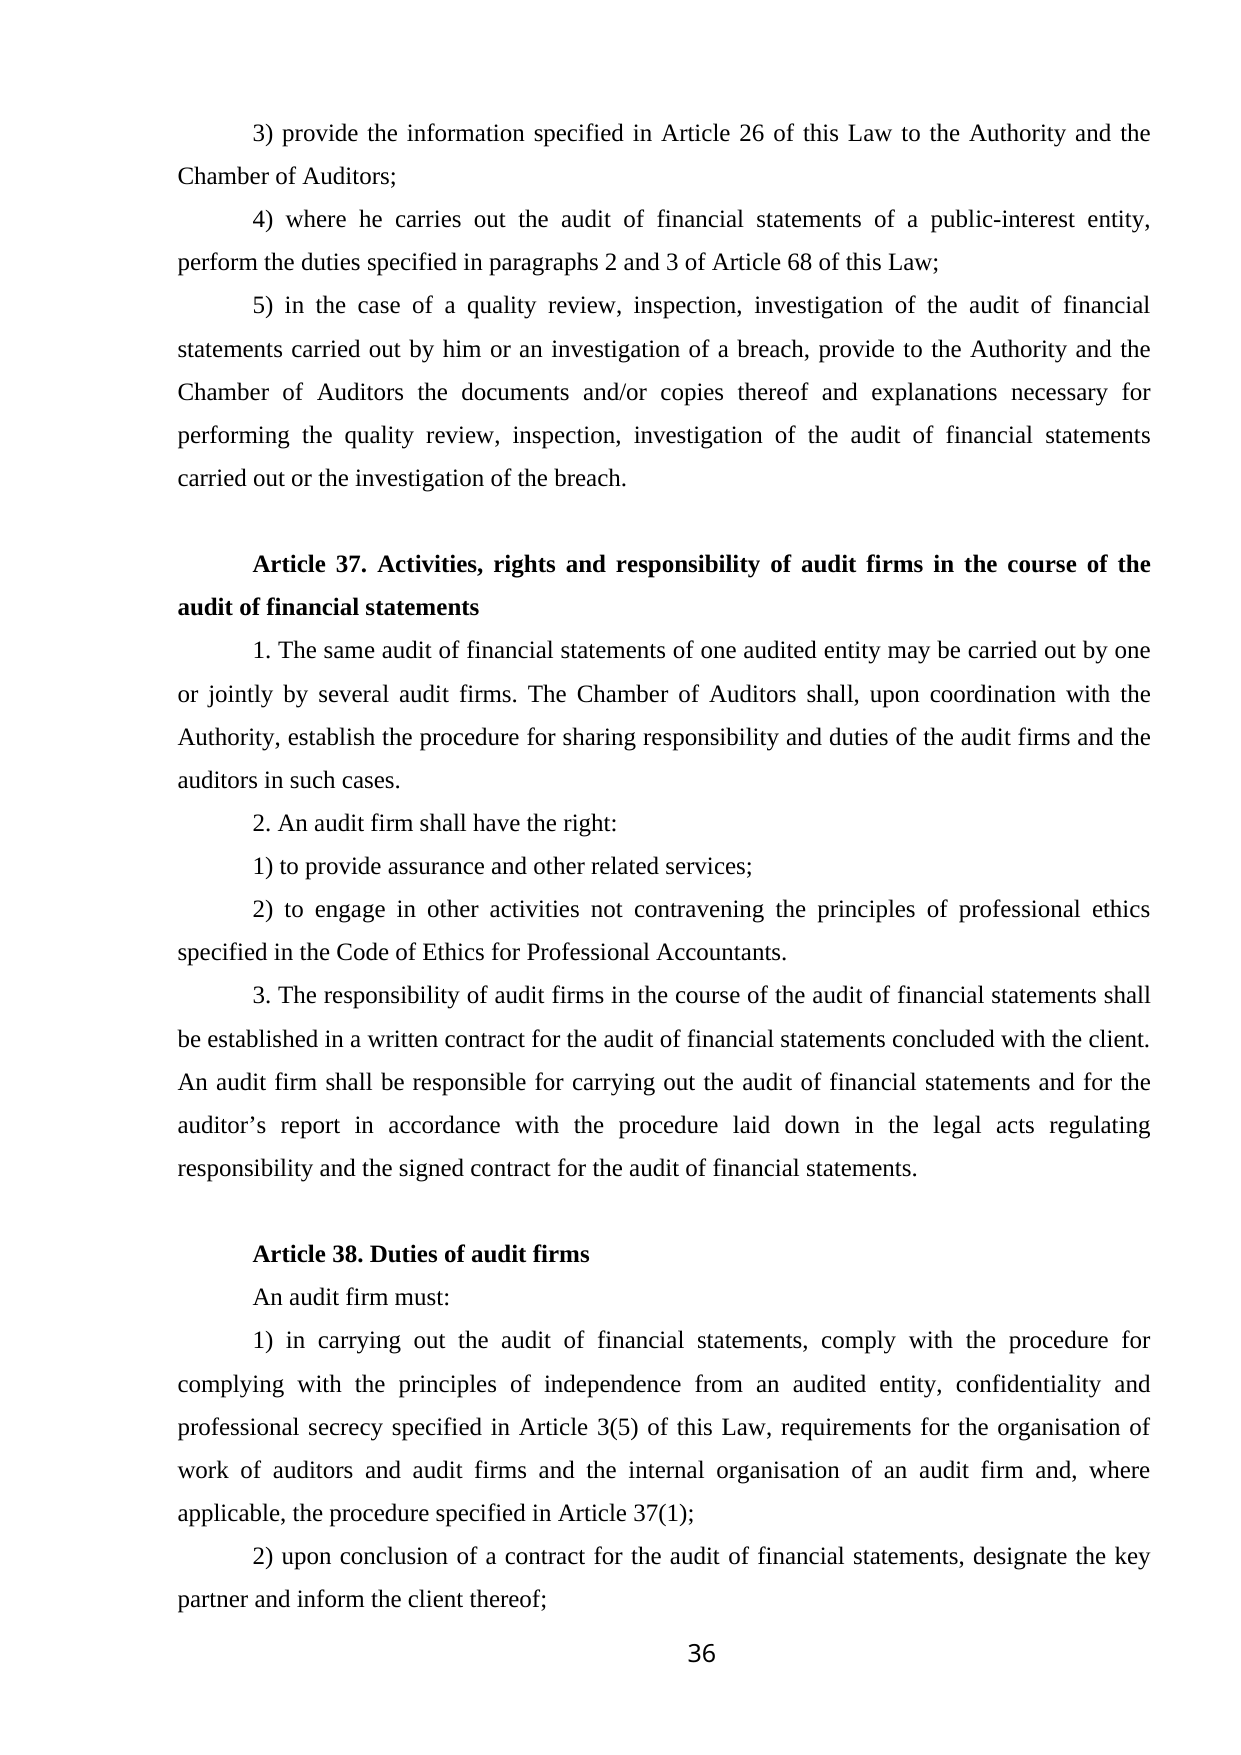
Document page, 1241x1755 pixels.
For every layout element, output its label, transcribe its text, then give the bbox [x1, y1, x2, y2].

text Article 38. Duties of audit firms [177, 1239, 1152, 1268]
text 2) to engage in other activities not contravening the principles of professional ethics specified in the Code of Ethics for Professional Accountants. [177, 894, 1152, 966]
text 1) to provide assurance and other related services; [177, 851, 1152, 880]
text 2. An audit firm shall have the right: [177, 808, 1152, 837]
text 5) in the case of a quality review, inspection, investigation of the audit of financial statements carried out by him or an investigation of a breach, provide to the Authority and the Chamber of Auditors the documents and/or copies thereof and explanations necessary for performing the quality review, inspection, investigation of the audit of financial statements carried out or the investigation of the breach. [177, 291, 1152, 492]
text 2) upon conclusion of a contract for the audit of financial statements, designate the key partner and inform the client thereof; [177, 1541, 1152, 1613]
text Article 37. Activities, rights and responsibility of audit firms in the course of the audit of financial statements [177, 549, 1152, 621]
text 3) provide the information specified in Article 26 of this Law to the Authority and the Chamber of Auditors; [177, 118, 1152, 190]
text 1. The same audit of financial statements of one audited entity may be carried out by one or jointly by several audit firms. The Chamber of Auditors shall, upon coordination with the Authority, establish the procedure for sharing responsibility and duties of the audit firms and the auditors in such cases. [177, 636, 1152, 794]
text 4) where he carries out the audit of financial statements of a public-interest entity, perform the duties specified in paragraphs 2 and 3 of Article 68 of this Law; [177, 204, 1152, 276]
text 3. The responsibility of audit firms in the course of the audit of financial statements shall be established in a written contract for the audit of financial statements concluded with the client. An audit firm shall be responsible for carrying out the audit of financial statements and for the auditor’s report in accordance with the procedure laid down in the legal acts regulating responsibility and the signed contract for the audit of financial statements. [177, 981, 1152, 1182]
text 1) in carrying out the audit of financial statements, comply with the procedure for complying with the principles of independence from an audited entity, confidentiality and professional secrecy specified in Article 3(5) of this Law, requirements for the organisation of work of auditors and audit firms and the internal organisation of an audit firm and, where applicable, the procedure specified in Article 37(1); [177, 1326, 1152, 1527]
text An audit firm must: [177, 1282, 1152, 1311]
